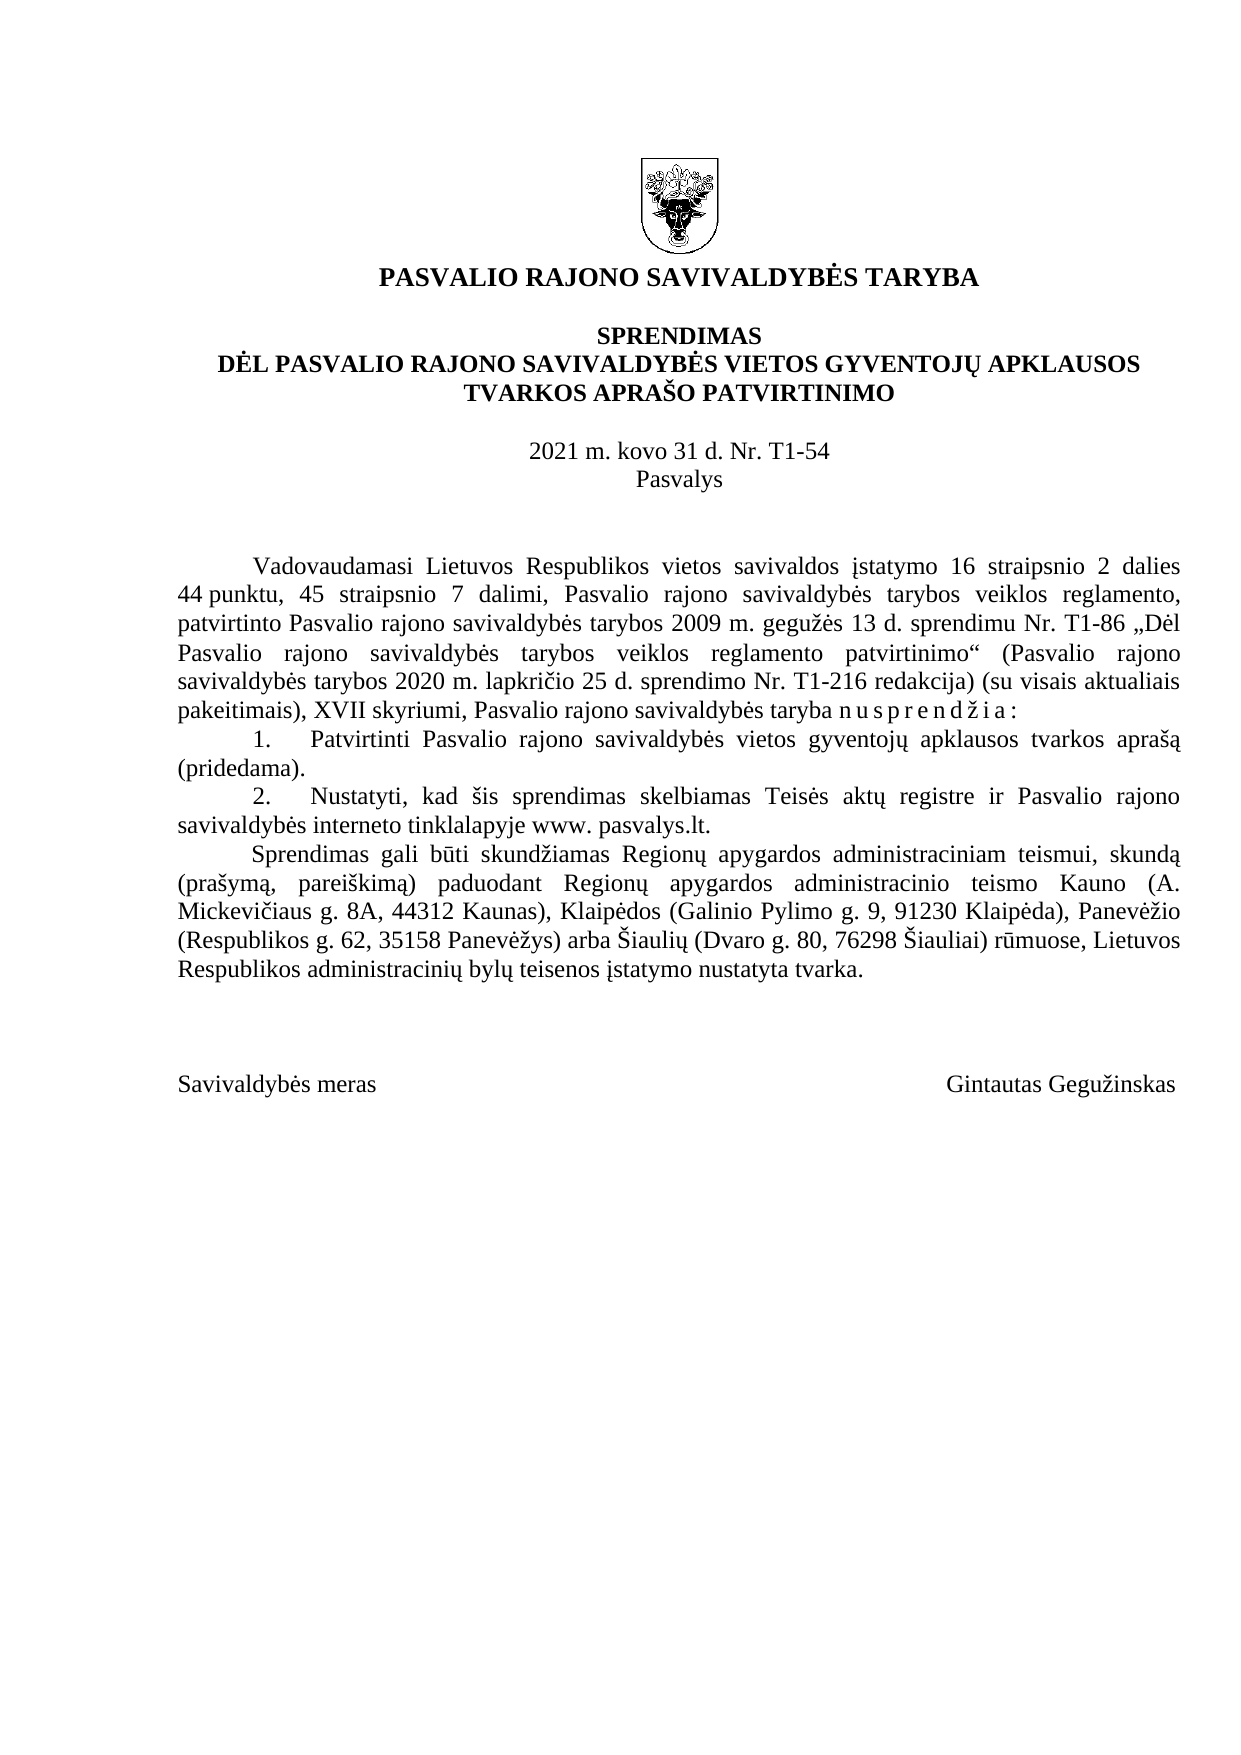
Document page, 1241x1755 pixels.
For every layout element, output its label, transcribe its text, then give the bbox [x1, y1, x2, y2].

text 1. Patvirtinti Pasvalio rajono savivaldybės vietos gyventojų apklausos tvarkos aprašą (pridedama). [177, 724, 1181, 781]
text Pasvalio rajono savivaldybės taryba [177, 261, 1181, 292]
text Pasvalys [177, 464, 1181, 493]
text 2021 m. kovo 31 d. Nr. T1-54 [177, 436, 1181, 464]
text Vadovaudamasi Lietuvos Respublikos vietos savivaldos įstatymo 16 straipsnio 2 dalies 44 punktu, 45 straipsnio 7 dalimi, Pasvalio rajono savivaldybės tarybos veiklos reglamento, patvirtinto Pasvalio rajono savivaldybės tarybos 2009 m. gegužės 13 d. sprendimu Nr. T1-86 „Dėl Pasvalio rajono savivaldybės tarybos veiklos reglamento patvirtinimo“ (Pasvalio rajono savivaldybės tarybos 2020 m. lapkričio 25 d. sprendimo Nr. T1-216 redakcija) (su visais aktualiais pakeitimais), XVII skyriumi, Pasvalio rajono savivaldybės taryba nusprendžia: [177, 551, 1181, 724]
text 2. Nustatyti, kad šis sprendimas skelbiamas Teisės aktų registre ir Pasvalio rajono savivaldybės interneto tinklalapyje www. pasvalys.lt. [177, 781, 1181, 839]
text Sprendimas gali būti skundžiamas Regionų apygardos administraciniam teismui, skundą (prašymą, pareiškimą) paduodant Regionų apygardos administracinio teismo Kauno (A. Mickevičiaus g. 8A, 44312 Kaunas), Klaipėdos (Galinio Pylimo g. 9, 91230 Klaipėda), Panevėžio (Respublikos g. 62, 35158 Panevėžys) arba Šiaulių (Dvaro g. 80, 76298 Šiauliai) rūmuose, Lietuvos Respublikos administracinių bylų teisenos įstatymo nustatyta tvarka. [177, 839, 1181, 983]
text Savivaldybės meras Gintautas Gegužinskas [177, 1069, 1181, 1098]
text Dėl pasvalio rajono sAvivaldybės vietos gyventojų apklausos tvarkos aprašo patvirtinimo [177, 349, 1181, 407]
text Sprendimas [177, 321, 1181, 349]
